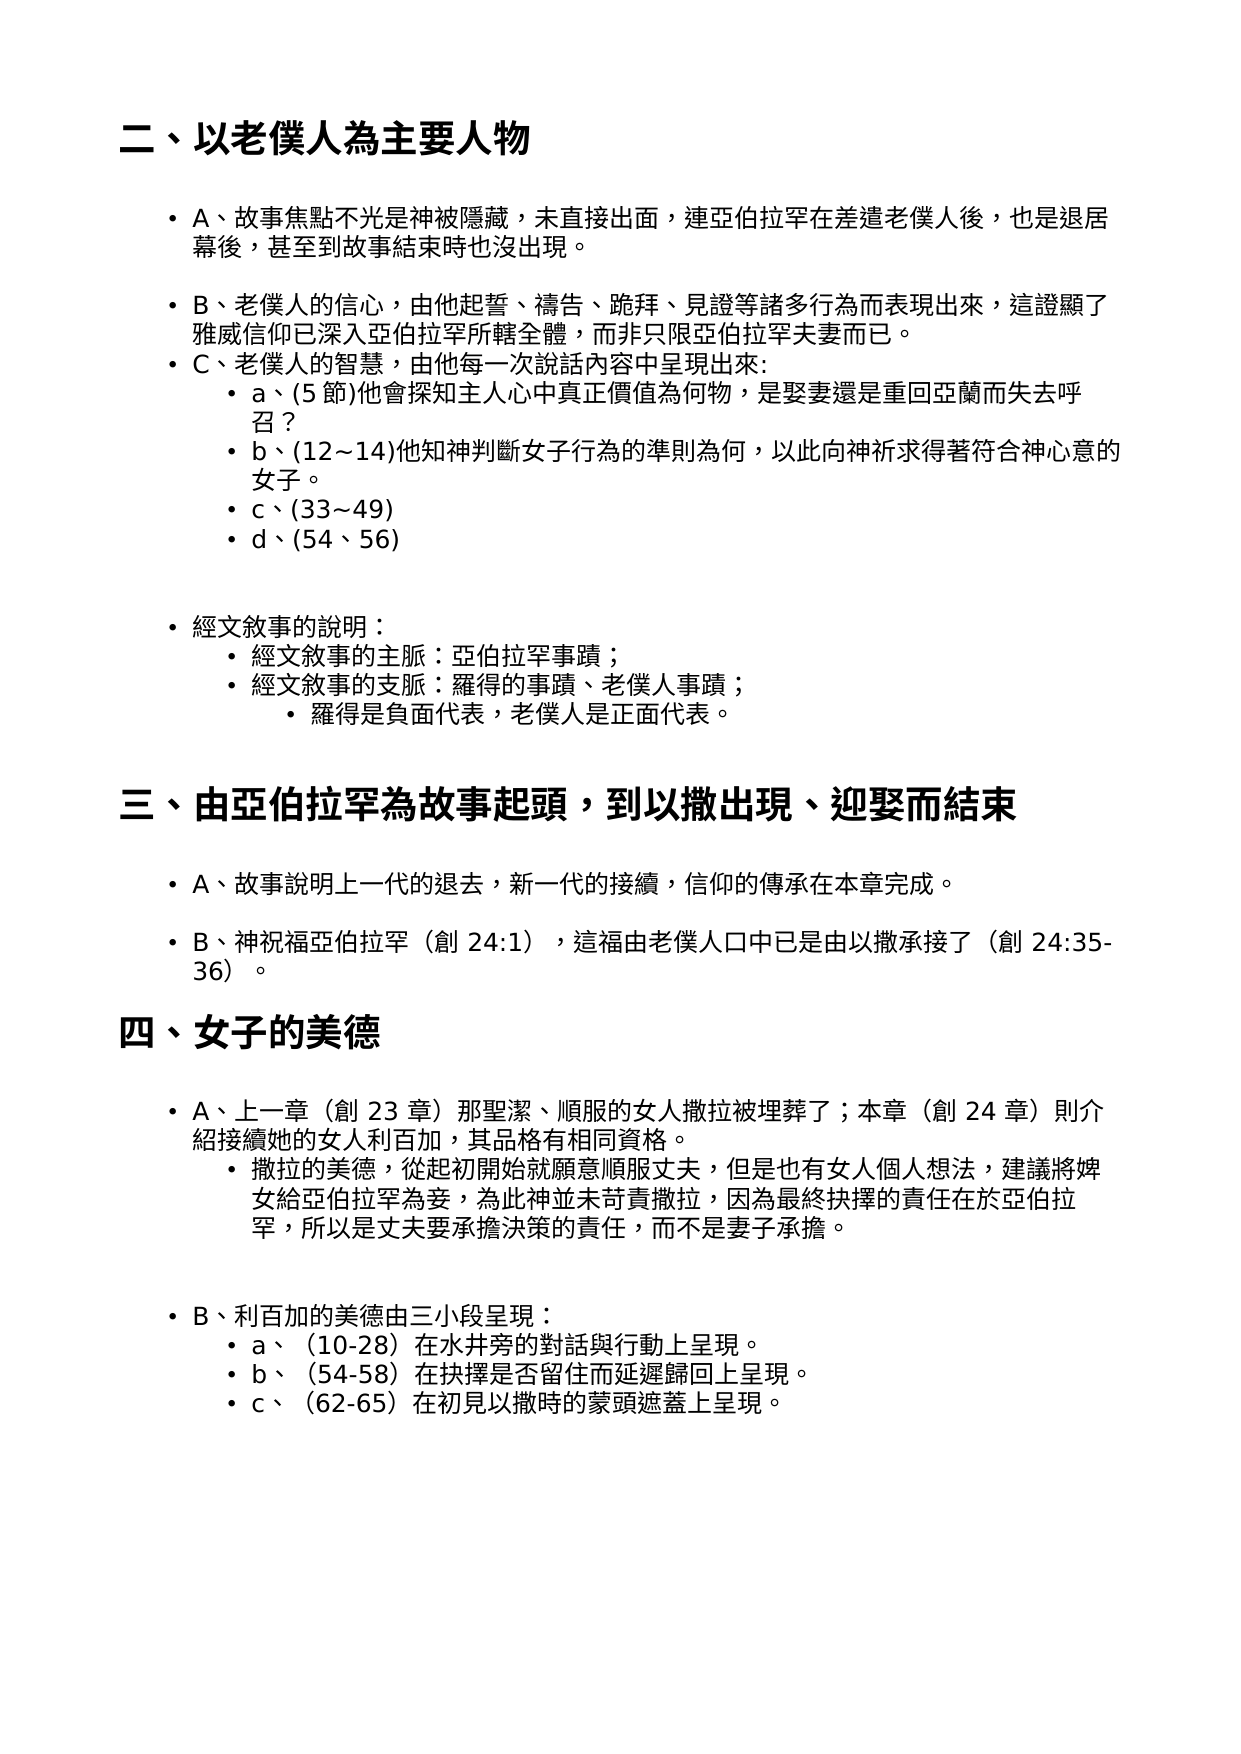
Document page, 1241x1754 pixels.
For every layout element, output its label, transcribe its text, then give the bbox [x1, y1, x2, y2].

list B、神祝福亞伯拉罕（創 24:1），這福由老僕人口中已是由以撒承接了（創 24:35-36）。 [177, 928, 1122, 987]
list B、老僕人的信心，由他起誓、禱告、跪拜、見證等諸多行為而表現出來，這證顯了雅威信仰已深入亞伯拉罕所轄全體，而非只限亞伯拉罕夫妻而已。 [177, 292, 1122, 350]
subtitle 四、女子的美德 [118, 1012, 1122, 1055]
list 經文敘事的說明： [177, 613, 1122, 642]
list d、(54、56) [236, 525, 1122, 554]
list 羅得是負面代表，老僕人是正面代表。 [295, 701, 1122, 730]
list c、(33~49) [236, 496, 1122, 525]
list a、(5節)他會探知主人心中真正價值為何物，是娶妻還是重回亞蘭而失去呼召？ [236, 379, 1122, 437]
list A、故事焦點不光是神被隱藏，未直接出面，連亞伯拉罕在差遣老僕人後，也是退居幕後，甚至到故事結束時也沒出現。 [177, 204, 1122, 262]
list B、利百加的美德由三小段呈現： [177, 1302, 1122, 1331]
list A、上一章（創 23 章）那聖潔、順服的女人撒拉被埋葬了；本章（創 24 章）則介紹接續她的女人利百加，其品格有相同資格。 [177, 1097, 1122, 1156]
list 撒拉的美德，從起初開始就願意順服丈夫，但是也有女人個人想法，建議將婢女給亞伯拉罕為妾，為此神並未苛責撒拉，因為最終抉擇的責任在於亞伯拉罕，所以是丈夫要承擔決策的責任，而不是妻子承擔。 [236, 1156, 1122, 1243]
list c、（62-65）在初見以撒時的蒙頭遮蓋上呈現。 [236, 1390, 1122, 1419]
list a、（10-28）在水井旁的對話與行動上呈現。 [236, 1331, 1122, 1361]
list C、老僕人的智慧，由他每一次說話內容中呈現出來: [177, 350, 1122, 379]
list b、(12~14)他知神判斷女子行為的準則為何，以此向神祈求得著符合神心意的女子。 [236, 437, 1122, 496]
list 經文敘事的主脈：亞伯拉罕事蹟； [236, 642, 1122, 671]
subtitle 二、以老僕人為主要人物 [118, 118, 1122, 162]
subtitle 三、由亞伯拉罕為故事起頭，到以撒出現、迎娶而結束 [118, 784, 1122, 828]
list A、故事說明上一代的退去，新一代的接續，信仰的傳承在本章完成。 [177, 870, 1122, 899]
list 經文敘事的支脈：羅得的事蹟、老僕人事蹟； [236, 671, 1122, 701]
list b、（54-58）在抉擇是否留住而延遲歸回上呈現。 [236, 1361, 1122, 1390]
